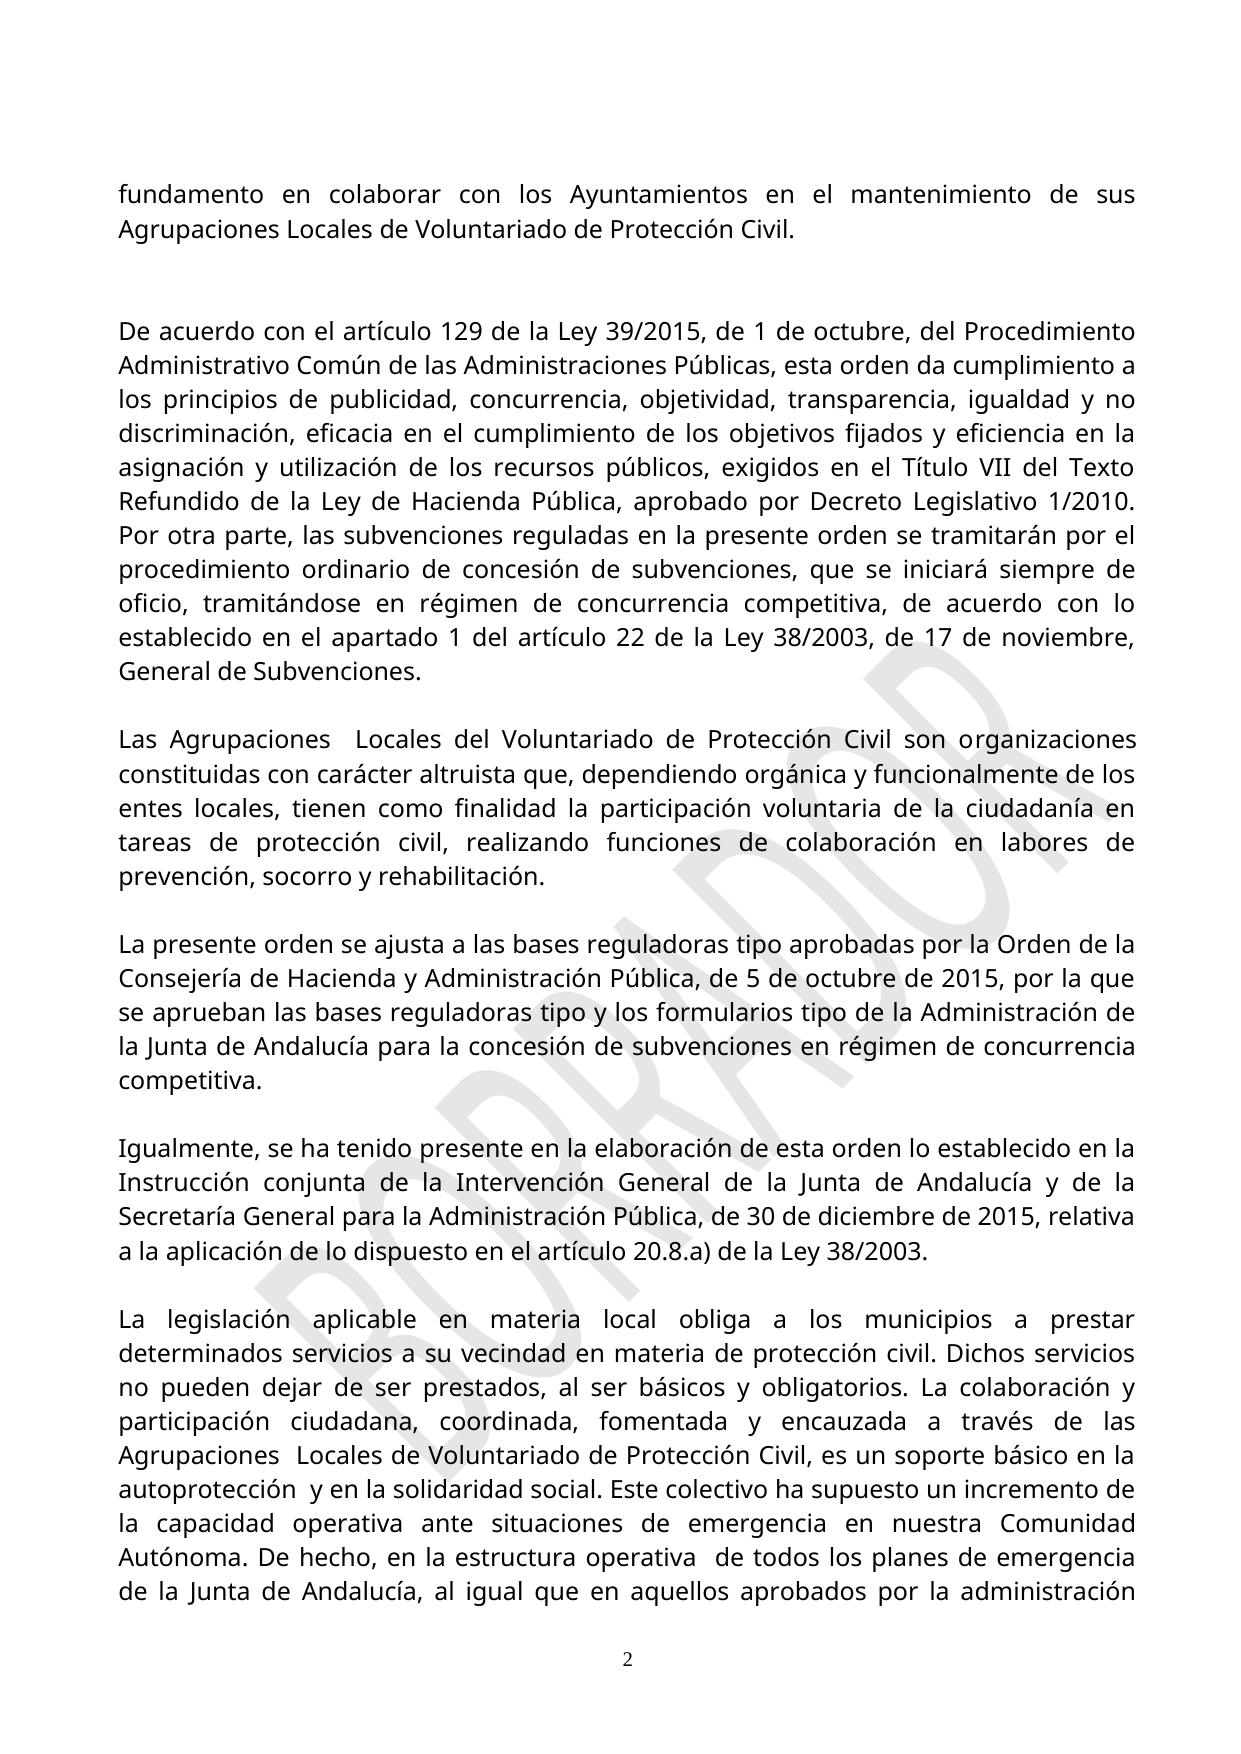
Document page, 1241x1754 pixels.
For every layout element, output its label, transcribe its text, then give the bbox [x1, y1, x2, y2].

text La presente orden se ajusta a las bases reguladoras tipo aprobadas por la Orden de la Consejería de Hacienda y Administración Pública, de 5 de octubre de 2015, por la que se aprueban las bases reguladoras tipo y los formularios tipo de la Administración de la Junta de Andalucía para la concesión de subvenciones en régimen de concurrencia competitiva. [641, 927, 1137, 1097]
text De acuerdo con el artículo 129 de la Ley 39/2015, de 1 de octubre, del Procedimiento Administrativo Común de las Administraciones Públicas, esta orden da cumplimiento a los principios de publicidad, concurrencia, objetividad, transparencia, igualdad y no discriminación, eficacia en el cumplimiento de los objetivos fijados y eficiencia en la asignación y utilización de los recursos públicos, exigidos en el Título VII del Texto Refundido de la Ley de Hacienda Pública, aprobado por Decreto Legislativo 1/2010. Por otra parte, las subvenciones reguladas en la presente orden se tramitarán por el procedimiento ordinario de concesión de subvenciones, que se iniciará siempre de oficio, tramitándose en régimen de concurrencia competitiva, de acuerdo con lo establecido en el apartado 1 del artículo 22 de la Ley 38/2003, de 17 de noviembre, General de Subvenciones. [118, 313, 1137, 688]
text Igualmente, se ha tenido presente en la elaboración de esta orden lo establecido en la Instrucción conjunta de la Intervención General de la Junta de Andalucía y de la Secretaría General para la Administración Pública, de 30 de diciembre de 2015, relativa a la aplicación de lo dispuesto en el artículo 20.8.a) de la Ley 38/2003. [384, 1180, 526, 1267]
text Igualmente, se ha tenido presente en la elaboración de esta orden lo establecido en la Instrucción conjunta de la Intervención General de la Junta de Andalucía y de la Secretaría General para la Administración Pública, de 30 de diciembre de 2015, relativa a la aplicación de lo dispuesto en el artículo 20.8.a) de la Ley 38/2003. [118, 1131, 592, 1267]
text La presente orden se ajusta a las bases reguladoras tipo aprobadas por la Orden de la Consejería de Hacienda y Administración Pública, de 5 de octubre de 2015, por la que se aprueban las bases reguladoras tipo y los formularios tipo de la Administración de la Junta de Andalucía para la concesión de subvenciones en régimen de concurrencia competitiva. [547, 1018, 639, 1097]
text La legislación aplicable en materia local obliga a los municipios a prestar determinados servicios a su vecindad en materia de protección civil. Dichos servicios no pueden dejar de ser prestados, al ser básicos y obligatorios. La colaboración y participación ciudadana, coordinada, fomentada y encauzada a través de las Agrupaciones Locales de Voluntariado de Protección Civil, es un soporte básico en la autoprotección y en la solidaridad social. Este colectivo ha supuesto un incremento de la capacidad operativa ante situaciones de emergencia en nuestra Comunidad Autónoma. De hecho, en la estructura operativa de todos los planes de emergencia de la Junta de Andalucía, al igual que en aquellos aprobados por la administración [118, 1301, 1137, 1608]
text Las Agrupaciones Locales del Voluntariado de Protección Civil son organizaciones constituidas con carácter altruista que, dependiendo orgánica y funcionalmente de los entes locales, tienen como finalidad la participación voluntaria de la ciudadanía en tareas de protección civil, realizando funciones de colaboración en labores de prevención, socorro y rehabilitación. [118, 722, 1137, 892]
text La presente orden se ajusta a las bases reguladoras tipo aprobadas por la Orden de la Consejería de Hacienda y Administración Pública, de 5 de octubre de 2015, por la que se aprueban las bases reguladoras tipo y los formularios tipo de la Administración de la Junta de Andalucía para la concesión de subvenciones en régimen de concurrencia competitiva. [118, 927, 731, 1097]
text Igualmente, se ha tenido presente en la elaboración de esta orden lo establecido en la Instrucción conjunta de la Intervención General de la Junta de Andalucía y de la Secretaría General para la Administración Pública, de 30 de diciembre de 2015, relativa a la aplicación de lo dispuesto en el artículo 20.8.a) de la Ley 38/2003. [561, 1131, 1137, 1267]
text fundamento en colaborar con los Ayuntamientos en el mantenimiento de sus Agrupaciones Locales de Voluntariado de Protección Civil. [118, 177, 1137, 245]
text La presente orden se ajusta a las bases reguladoras tipo aprobadas por la Orden de la Consejería de Hacienda y Administración Pública, de 5 de octubre de 2015, por la que se aprueban las bases reguladoras tipo y los formularios tipo de la Administración de la Junta de Andalucía para la concesión de subvenciones en régimen de concurrencia competitiva. [754, 927, 881, 1031]
